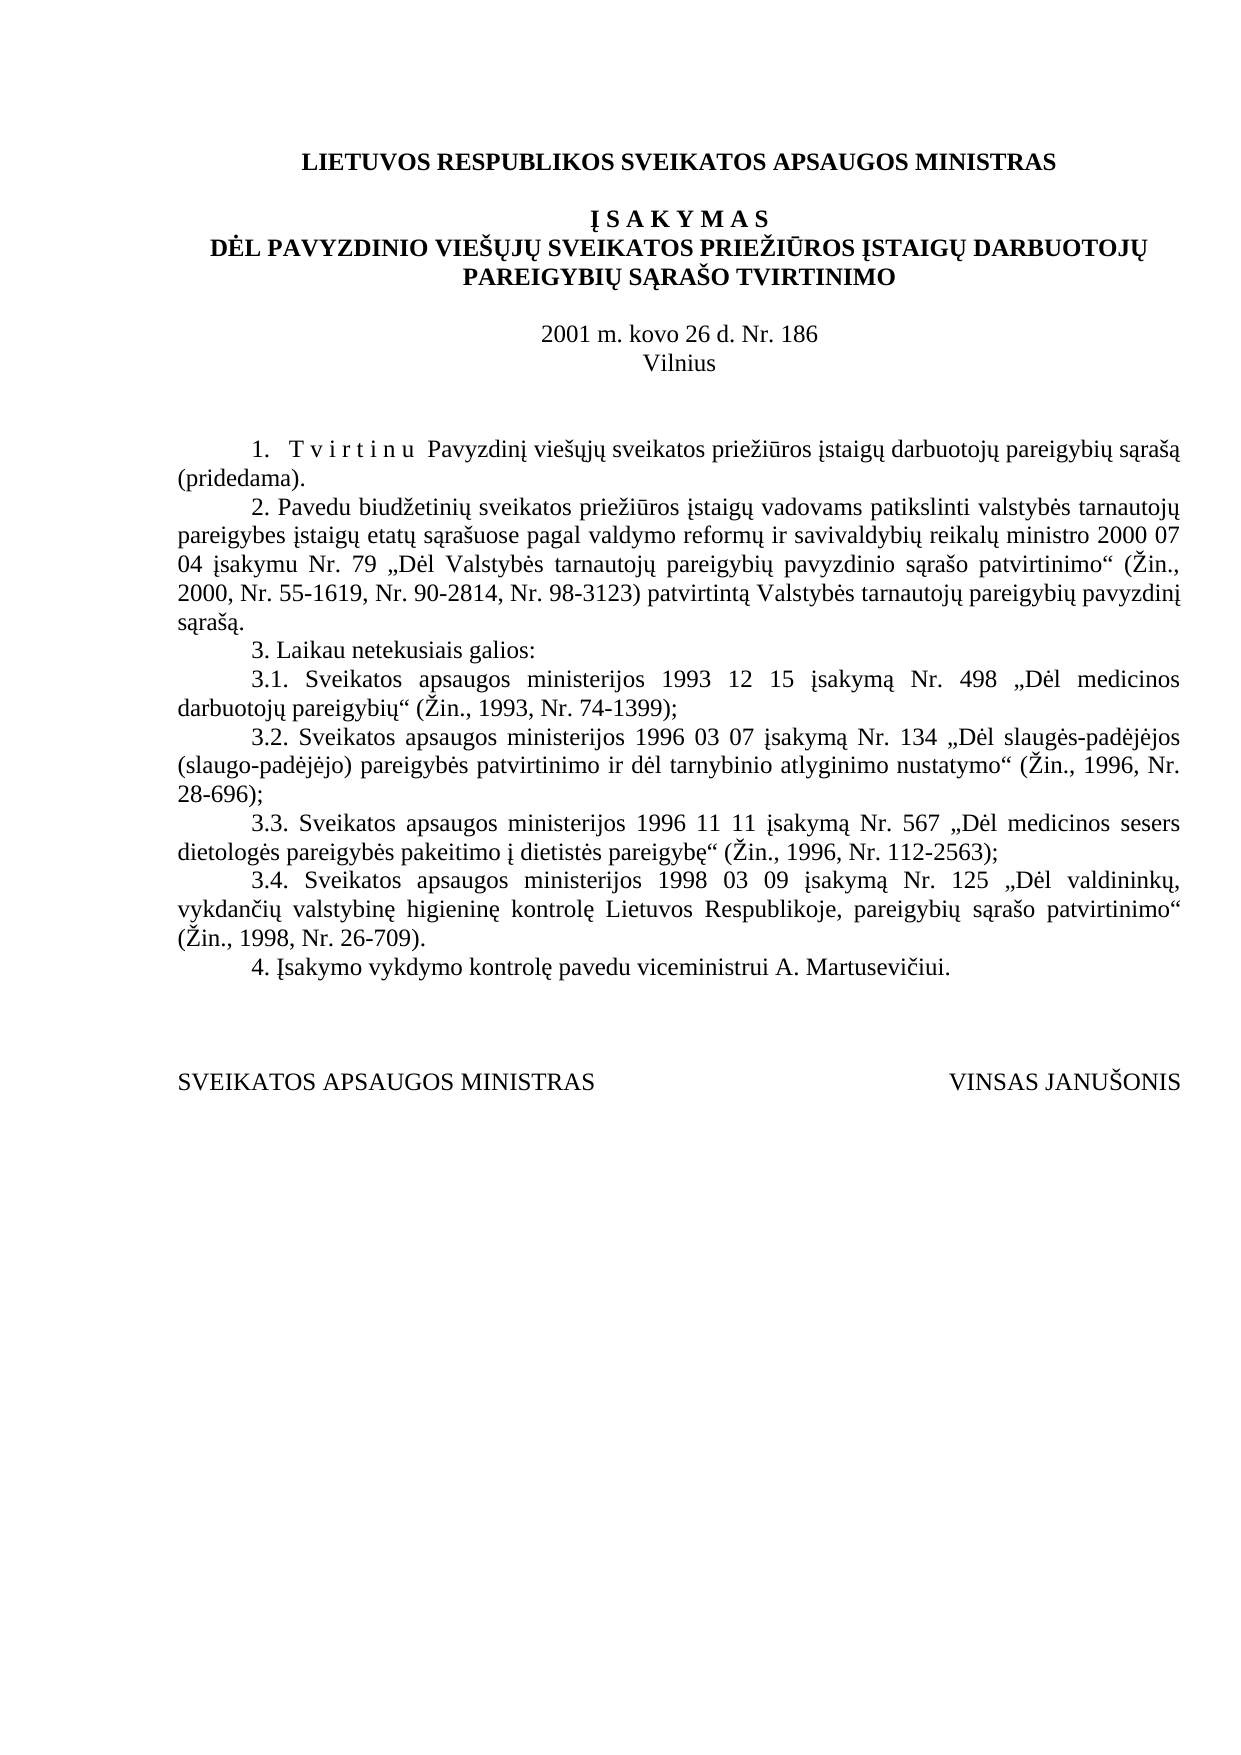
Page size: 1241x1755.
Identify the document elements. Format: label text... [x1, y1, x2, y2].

text Vilnius [177, 348, 1181, 377]
text 3.3. Sveikatos apsaugos ministerijos 1996 11 11 įsakymą Nr. 567 „Dėl medicinos sesers dietologės pareigybės pakeitimo į dietistės pareigybę“ (Žin., 1996, Nr. 112-2563); [177, 808, 1181, 866]
text 2. Pavedu biudžetinių sveikatos priežiūros įstaigų vadovams patikslinti valstybės tarnautojų pareigybes įstaigų etatų sąrašuose pagal valdymo reformų ir savivaldybių reikalų ministro 2000 07 04 įsakymu Nr. 79 „Dėl Valstybės tarnautojų pareigybių pavyzdinio sąrašo patvirtinimo“ (Žin., 2000, Nr. 55-1619, Nr. 90-2814, Nr. 98-3123) patvirtintą Valstybės tarnautojų pareigybių pavyzdinį sąrašą. [177, 492, 1181, 636]
text 3.1. Sveikatos apsaugos ministerijos 1993 12 15 įsakymą Nr. 498 „Dėl medicinos darbuotojų pareigybių“ (Žin., 1993, Nr. 74-1399); [177, 664, 1181, 722]
text 1. Tvirtinu Pavyzdinį viešųjų sveikatos priežiūros įstaigų darbuotojų pareigybių sąrašą (pridedama). [177, 434, 1181, 492]
text 3. Laikau netekusiais galios: [177, 636, 1181, 664]
text Į S A K Y M A S [177, 204, 1181, 233]
text 4. Įsakymo vykdymo kontrolę pavedu viceministrui A. Martusevičiui. [177, 952, 1181, 981]
text 3.4. Sveikatos apsaugos ministerijos 1998 03 09 įsakymą Nr. 125 „Dėl valdininkų, vykdančių valstybinę higieninę kontrolę Lietuvos Respublikoje, pareigybių sąrašo patvirtinimo“ (Žin., 1998, Nr. 26-709). [177, 866, 1181, 952]
text 3.2. Sveikatos apsaugos ministerijos 1996 03 07 įsakymą Nr. 134 „Dėl slaugės-padėjėjos (slaugo-padėjėjo) pareigybės patvirtinimo ir dėl tarnybinio atlyginimo nustatymo“ (Žin., 1996, Nr. 28-696); [177, 722, 1181, 808]
text LIETUVOS RESPUBLIKOS SVEIKATOS APSAUGOS MINISTRAS [177, 147, 1181, 176]
text SVEIKATOS APSAUGOS MINISTRAS VINSAS JANUŠONIS [177, 1067, 1181, 1096]
text 2001 m. kovo 26 d. Nr. 186 [177, 319, 1181, 348]
text DĖL PAVYZDINIO VIEŠŲJŲ SVEIKATOS PRIEŽIŪROS ĮSTAIGŲ DARBUOTOJŲ PAREIGYBIŲ SĄRAŠO TVIRTINIMO [177, 233, 1181, 291]
